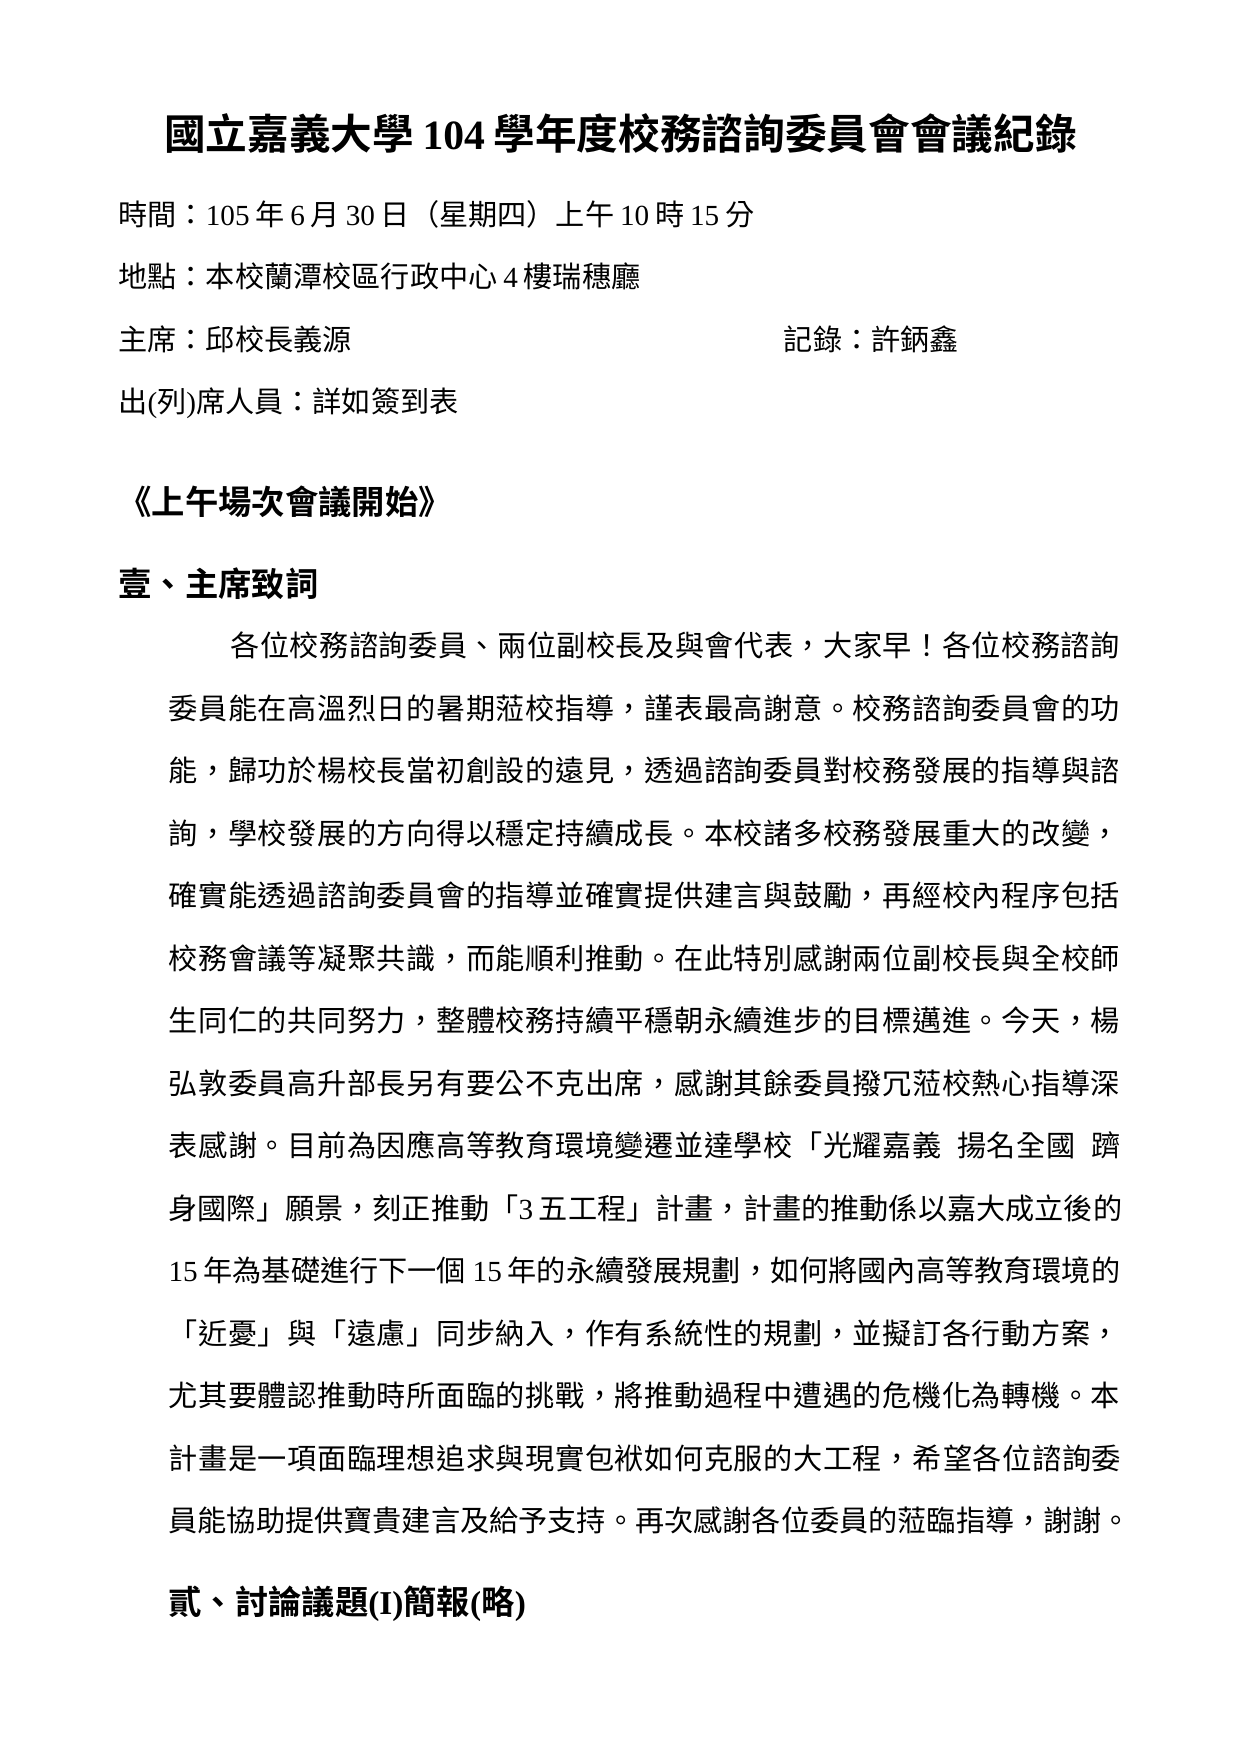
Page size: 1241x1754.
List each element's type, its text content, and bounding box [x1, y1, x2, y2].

text 時間：105年6月30日（星期四）上午10時15分 [118, 171, 1122, 233]
text 國立嘉義大學104學年度校務諮詢委員會會議紀錄 [118, 90, 1122, 152]
text 出(列)席人員：詳如簽到表 [118, 358, 1122, 421]
text 《上午場次會議開始》 [118, 458, 1122, 521]
text 地點：本校蘭潭校區行政中心4樓瑞穗廳 [118, 233, 1122, 296]
list 討論議題(I)簡報(略) [168, 1558, 1122, 1621]
text 主席：邱校長義源 記錄：許鈵鑫 [118, 296, 1122, 358]
list 主席致詞 [118, 540, 1122, 602]
text 各位校務諮詢委員、兩位副校長及與會代表，大家早！各位校務諮詢委員能在高溫烈日的暑期蒞校指導，謹表最高謝意。校務諮詢委員會的功能，歸功於楊校長當初創設的遠見，透過諮詢委員對校務發展的指導與諮詢，學校發展的方向得以穩定持續成長。本校諸多校務發展重大的改變，確實能透過諮詢委員會的指導並確實提供建言與鼓勵，再經校內程序包括校務會議等凝聚共識，而能順利推動。在此特別感謝兩位副校長與全校師生同仁的共同努力，整體校務持續平穩朝永續進步的目標邁進。今天，楊弘敦委員高升部長另有要公不克出席，感謝其餘委員撥冗蒞校熱心指導深表感謝。目前為因應高等教育環境變遷並達學校「光耀嘉義 揚名全國 躋身國際」願景，刻正推動「3五工程」計畫，計畫的推動係以嘉大成立後的15年為基礎進行下一個15年的永續發展規劃，如何將國內高等教育環境的「近憂」與「遠慮」同步納入，作有系統性的規劃，並擬訂各行動方案，尤其要體認推動時所面臨的挑戰，將推動過程中遭遇的危機化為轉機。本計畫是一項面臨理想追求與現實包袱如何克服的大工程，希望各位諮詢委員能協助提供寶貴建言及給予支持。再次感謝各位委員的蒞臨指導，謝謝。 [168, 602, 1122, 1540]
